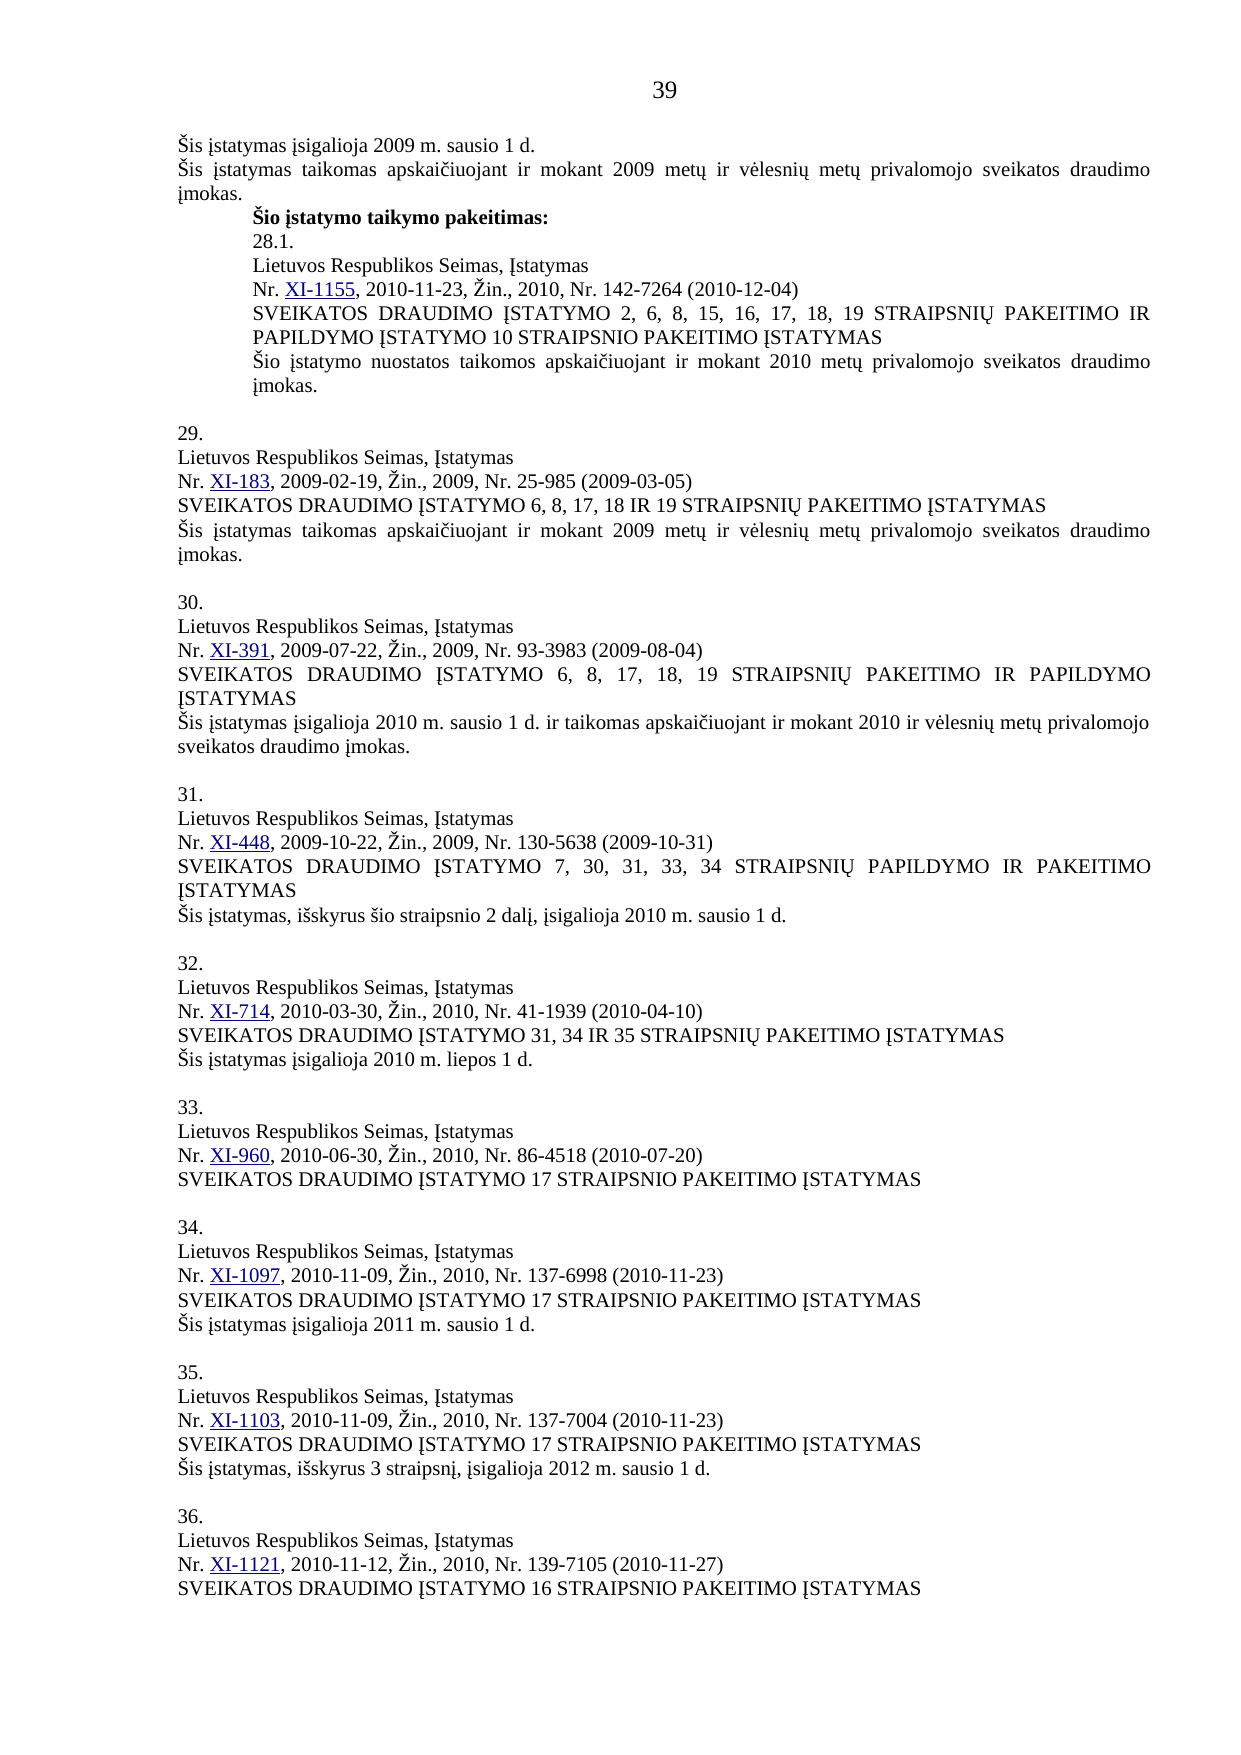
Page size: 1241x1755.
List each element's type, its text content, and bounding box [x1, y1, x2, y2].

text Nr. XI-960, 2010-06-30, Žin., 2010, Nr. 86-4518 (2010-07-20) [177, 1143, 1152, 1167]
text Šio įstatymo nuostatos taikomos apskaičiuojant ir mokant 2010 metų privalomojo sveikatos draudimo įmokas. [252, 349, 1152, 397]
text Lietuvos Respublikos Seimas, Įstatymas [177, 806, 1152, 830]
text Nr. XI-183, 2009-02-19, Žin., 2009, Nr. 25-985 (2009-03-05) [177, 469, 1152, 493]
text SVEIKATOS DRAUDIMO ĮSTATYMO 6, 8, 17, 18, 19 STRAIPSNIŲ PAKEITIMO IR PAPILDYMO ĮSTATYMAS [177, 662, 1152, 710]
text Šis įstatymas taikomas apskaičiuojant ir mokant 2009 metų ir vėlesnių metų privalomojo sveikatos draudimo įmokas. [177, 157, 1152, 205]
text Šis įstatymas įsigalioja 2009 m. sausio 1 d. [177, 132, 1152, 157]
text Lietuvos Respublikos Seimas, Įstatymas [177, 445, 1152, 469]
text Lietuvos Respublikos Seimas, Įstatymas [177, 1119, 1152, 1143]
text SVEIKATOS DRAUDIMO ĮSTATYMO 31, 34 IR 35 STRAIPSNIŲ PAKEITIMO ĮSTATYMAS [177, 1023, 1152, 1047]
text 31. [177, 782, 1152, 806]
text 36. [177, 1504, 1152, 1528]
text Šio įstatymo taikymo pakeitimas: [177, 205, 1152, 229]
text Nr. XI-714, 2010-03-30, Žin., 2010, Nr. 41-1939 (2010-04-10) [177, 999, 1152, 1023]
text Lietuvos Respublikos Seimas, Įstatymas [177, 614, 1152, 638]
text SVEIKATOS DRAUDIMO ĮSTATYMO 17 STRAIPSNIO PAKEITIMO ĮSTATYMAS [177, 1167, 1152, 1191]
text SVEIKATOS DRAUDIMO ĮSTATYMO 2, 6, 8, 15, 16, 17, 18, 19 STRAIPSNIŲ PAKEITIMO IR PAPILDYMO ĮSTATYMO 10 STRAIPSNIO PAKEITIMO ĮSTATYMAS [252, 301, 1152, 349]
text Šis įstatymas įsigalioja 2010 m. liepos 1 d. [177, 1047, 1152, 1071]
text SVEIKATOS DRAUDIMO ĮSTATYMO 16 STRAIPSNIO PAKEITIMO ĮSTATYMAS [177, 1576, 1152, 1600]
text 33. [177, 1095, 1152, 1119]
text Lietuvos Respublikos Seimas, Įstatymas [177, 253, 1152, 277]
text SVEIKATOS DRAUDIMO ĮSTATYMO 6, 8, 17, 18 IR 19 STRAIPSNIŲ PAKEITIMO ĮSTATYMAS [177, 493, 1152, 517]
text SVEIKATOS DRAUDIMO ĮSTATYMO 17 STRAIPSNIO PAKEITIMO ĮSTATYMAS [177, 1287, 1152, 1312]
text Šis įstatymas taikomas apskaičiuojant ir mokant 2009 metų ir vėlesnių metų privalomojo sveikatos draudimo įmokas. [177, 517, 1152, 566]
text Šis įstatymas įsigalioja 2010 m. sausio 1 d. ir taikomas apskaičiuojant ir mokant 2010 ir vėlesnių metų privalomojo sveikatos draudimo įmokas. [177, 710, 1152, 758]
text Nr. XI-1121, 2010-11-12, Žin., 2010, Nr. 139-7105 (2010-11-27) [177, 1552, 1152, 1576]
text Šis įstatymas, išskyrus šio straipsnio 2 dalį, įsigalioja 2010 m. sausio 1 d. [177, 902, 1152, 927]
text Lietuvos Respublikos Seimas, Įstatymas [177, 1239, 1152, 1263]
text 30. [177, 590, 1152, 614]
text Nr. XI-1155, 2010-11-23, Žin., 2010, Nr. 142-7264 (2010-12-04) [177, 277, 1152, 301]
text SVEIKATOS DRAUDIMO ĮSTATYMO 7, 30, 31, 33, 34 STRAIPSNIŲ PAPILDYMO IR PAKEITIMO ĮSTATYMAS [177, 854, 1152, 902]
text 28.1. [177, 229, 1152, 253]
text Lietuvos Respublikos Seimas, Įstatymas [177, 1528, 1152, 1552]
text SVEIKATOS DRAUDIMO ĮSTATYMO 17 STRAIPSNIO PAKEITIMO ĮSTATYMAS [177, 1432, 1152, 1456]
text 35. [177, 1360, 1152, 1384]
text Nr. XI-1097, 2010-11-09, Žin., 2010, Nr. 137-6998 (2010-11-23) [177, 1263, 1152, 1287]
text Nr. XI-391, 2009-07-22, Žin., 2009, Nr. 93-3983 (2009-08-04) [177, 638, 1152, 662]
text 34. [177, 1215, 1152, 1239]
text Nr. XI-1103, 2010-11-09, Žin., 2010, Nr. 137-7004 (2010-11-23) [177, 1408, 1152, 1432]
text 32. [177, 951, 1152, 975]
text Lietuvos Respublikos Seimas, Įstatymas [177, 1384, 1152, 1408]
text Šis įstatymas, išskyrus 3 straipsnį, įsigalioja 2012 m. sausio 1 d. [177, 1456, 1152, 1480]
text Nr. XI-448, 2009-10-22, Žin., 2009, Nr. 130-5638 (2009-10-31) [177, 830, 1152, 854]
text 29. [177, 421, 1152, 445]
text Šis įstatymas įsigalioja 2011 m. sausio 1 d. [177, 1312, 1152, 1336]
text Lietuvos Respublikos Seimas, Įstatymas [177, 975, 1152, 999]
